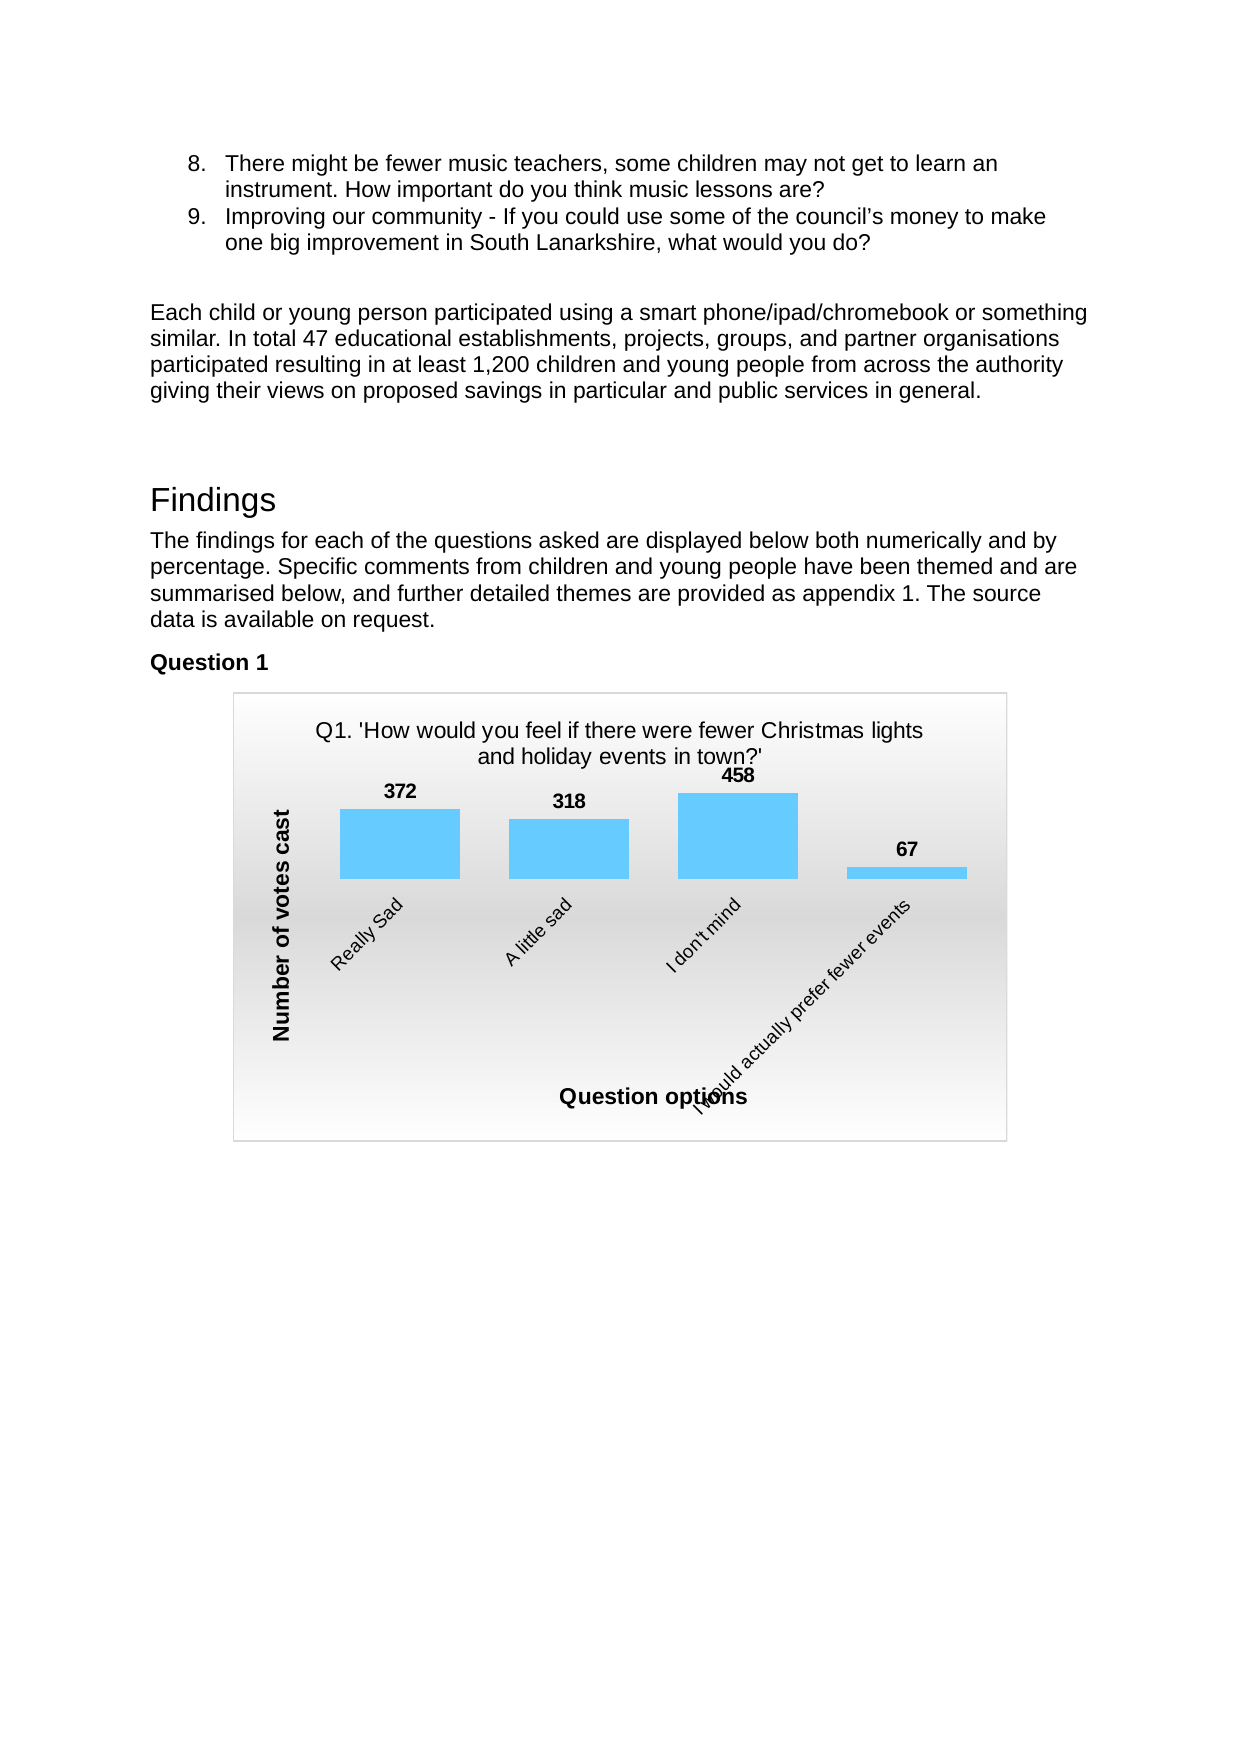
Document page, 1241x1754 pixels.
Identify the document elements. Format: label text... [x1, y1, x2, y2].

text Question 1 [150, 649, 1090, 675]
subtitle Findings [150, 480, 1090, 519]
list There might be fewer music teachers, some children may not get to learn an instrument. How important do you think music lessons are? [187, 150, 1090, 203]
text The findings for each of the questions asked are displayed below both numerically and by percentage. Specific comments from children and young people have been themed and are summarised below, and further detailed themes are provided as appendix 1. The source data is available on request. [150, 527, 1090, 632]
list Improving our community - If you could use some of the council’s money to make one big improvement in South Lanarkshire, what would you do? [187, 203, 1090, 255]
text Each child or young person participated using a smart phone/ipad/chromebook or something similar. In total 47 educational establishments, projects, groups, and partner organisations participated resulting in at least 1,200 children and young people from across the authority giving their views on proposed savings in particular and public services in general. [150, 298, 1090, 404]
